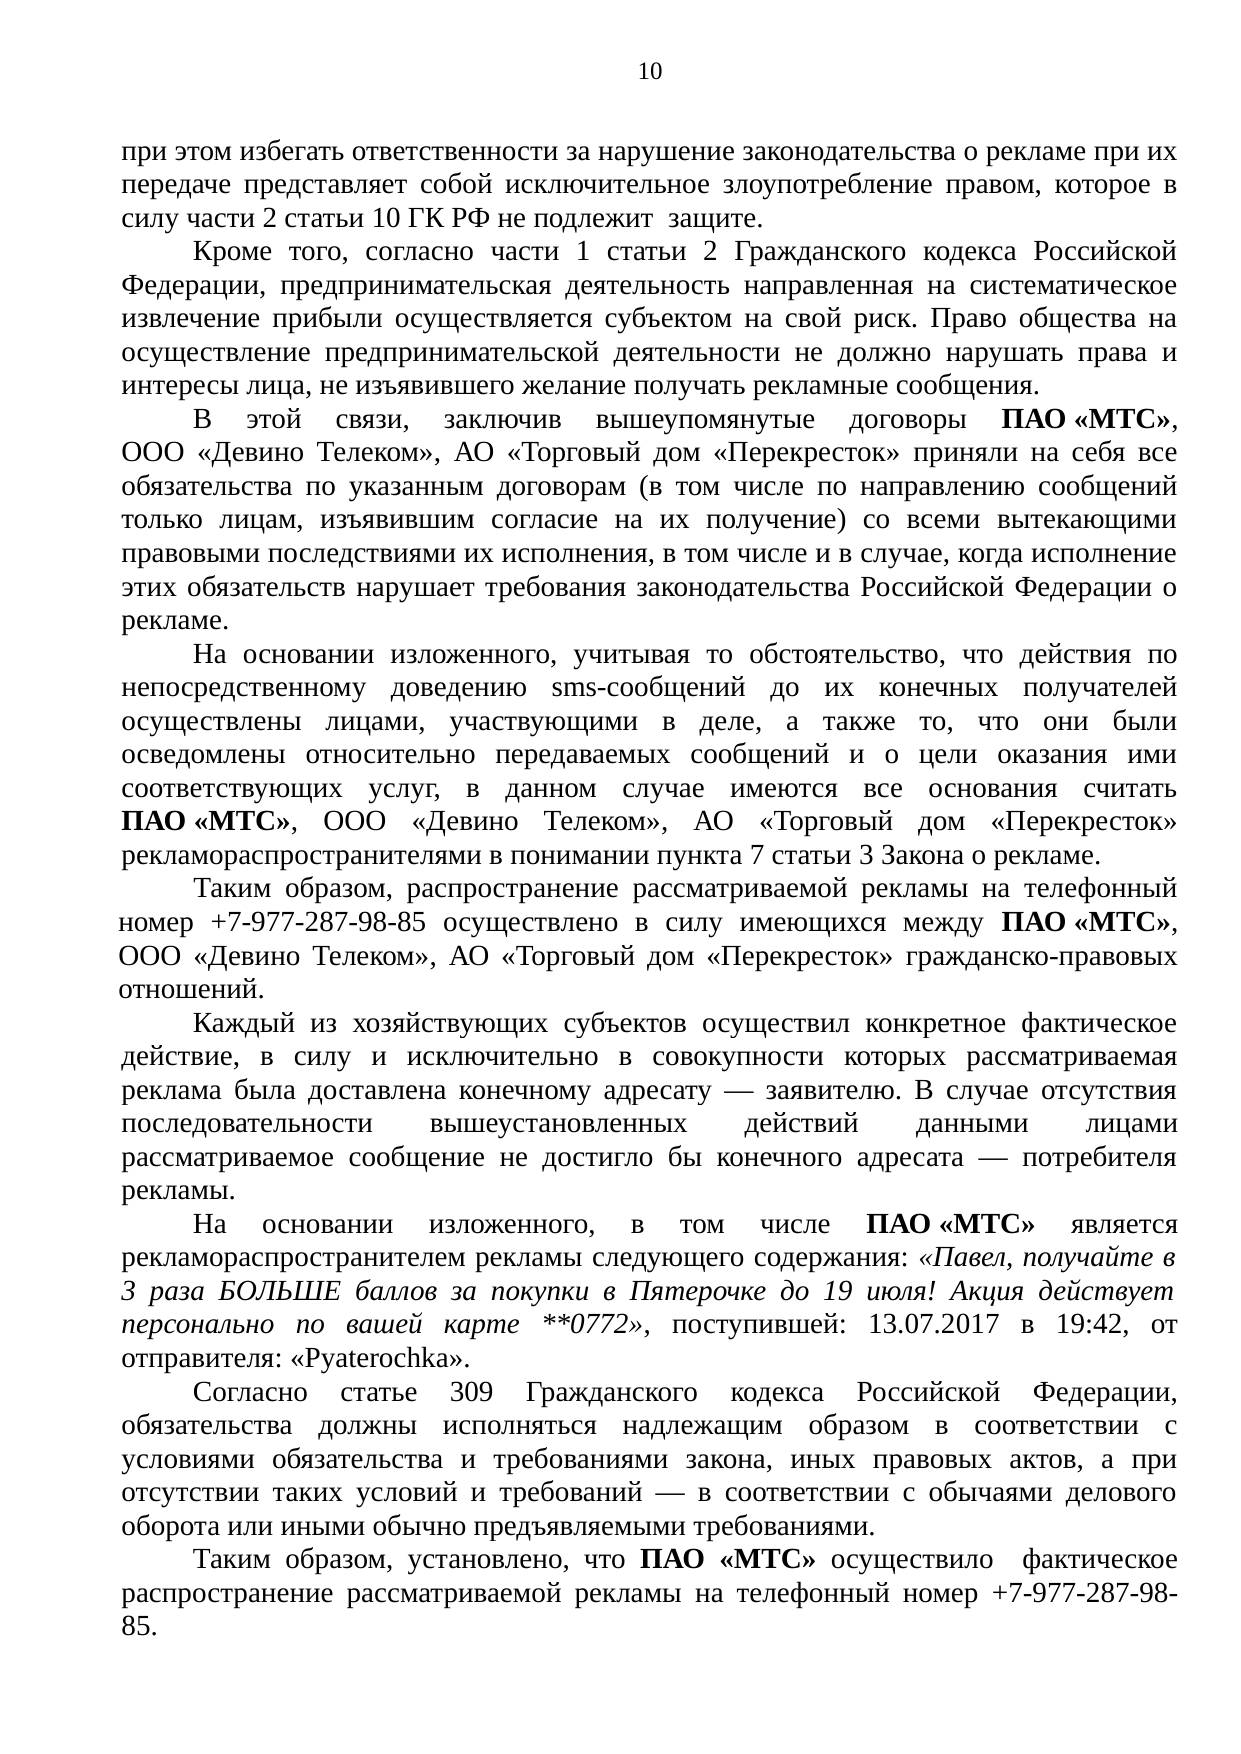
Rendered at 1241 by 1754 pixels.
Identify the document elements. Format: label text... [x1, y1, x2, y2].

text В этой связи, заключив вышеупомянутые договоры ПАО «МТС», ООО «Девино Телеком», АО «Торговый дом «Перекресток» приняли на себя все обязательства по указанным договорам (в том числе по направлению сообщений только лицам, изъявившим согласие на их получение) со всеми вытекающими правовыми последствиями их исполнения, в том числе и в случае, когда исполнение этих обязательств нарушает требования законодательства Российской Федерации о рекламе. [121, 401, 1178, 636]
text На основании изложенного, учитывая то обстоятельство, что действия по непосредственному доведению sms-сообщений до их конечных получателей осуществлены лицами, участвующими в деле, а также то, что они были осведомлены относительно передаваемых сообщений и о цели оказания ими соответствующих услуг, в данном случае имеются все основания считать ПАО «МТС», ООО «Девино Телеком», АО «Торговый дом «Перекресток» рекламораспространителями в понимании пункта 7 статьи 3 Закона о рекламе. [121, 636, 1178, 871]
text Кроме того, согласно части 1 статьи 2 Гражданского кодекса Российской Федерации, предпринимательская деятельность направленная на систематическое извлечение прибыли осуществляется субъектом на свой риск. Право общества на осуществление предпринимательской деятельности не должно нарушать права и интересы лица, не изъявившего желание получать рекламные сообщения. [121, 233, 1178, 401]
text Согласно статье 309 Гражданского кодекса Российской Федерации, обязательства должны исполняться надлежащим образом в соответствии с условиями обязательства и требованиями закона, иных правовых актов, а при отсутствии таких условий и требований — в соответствии с обычаями делового оборота или иными обычно предъявляемыми требованиями. [121, 1374, 1178, 1541]
text Таким образом, распространение рассматриваемой рекламы на телефонный номер +7-977-287-98-85 осуществлено в силу имеющихся между ПАО «МТС», ООО «Девино Телеком», АО «Торговый дом «Перекресток» гражданско-правовых отношений. [118, 871, 1178, 1005]
text На основании изложенного, в том числе ПАО «МТС» является рекламораспространителем рекламы следующего содержания: «Павел, получайте в 3 раза БОЛЬШЕ баллов за покупки в Пятерочке до 19 июля! Акция действует персонально по вашей карте **0772», поступившей: 13.07.2017 в 19:42, от отправителя: «Pyaterochka». [121, 1206, 1178, 1374]
text Каждый из хозяйствующих субъектов осуществил конкретное фактическое действие, в силу и исключительно в совокупности которых рассматриваемая реклама была доставлена конечному адресату — заявителю. В случае отсутствия последовательности вышеустановленных действий данными лицами рассматриваемое сообщение не достигло бы конечного адресата — потребителя рекламы. [121, 1005, 1178, 1206]
text Таким образом, установлено, что ПАО «МТС» осуществило фактическое распространение рассматриваемой рекламы на телефонный номер +7-977-287-98-85. [121, 1541, 1178, 1642]
text при этом избегать ответственности за нарушение законодательства о рекламе при их передаче представляет собой исключительное злоупотребление правом, которое в силу части 2 статьи 10 ГК РФ не подлежит защите. [121, 133, 1178, 233]
